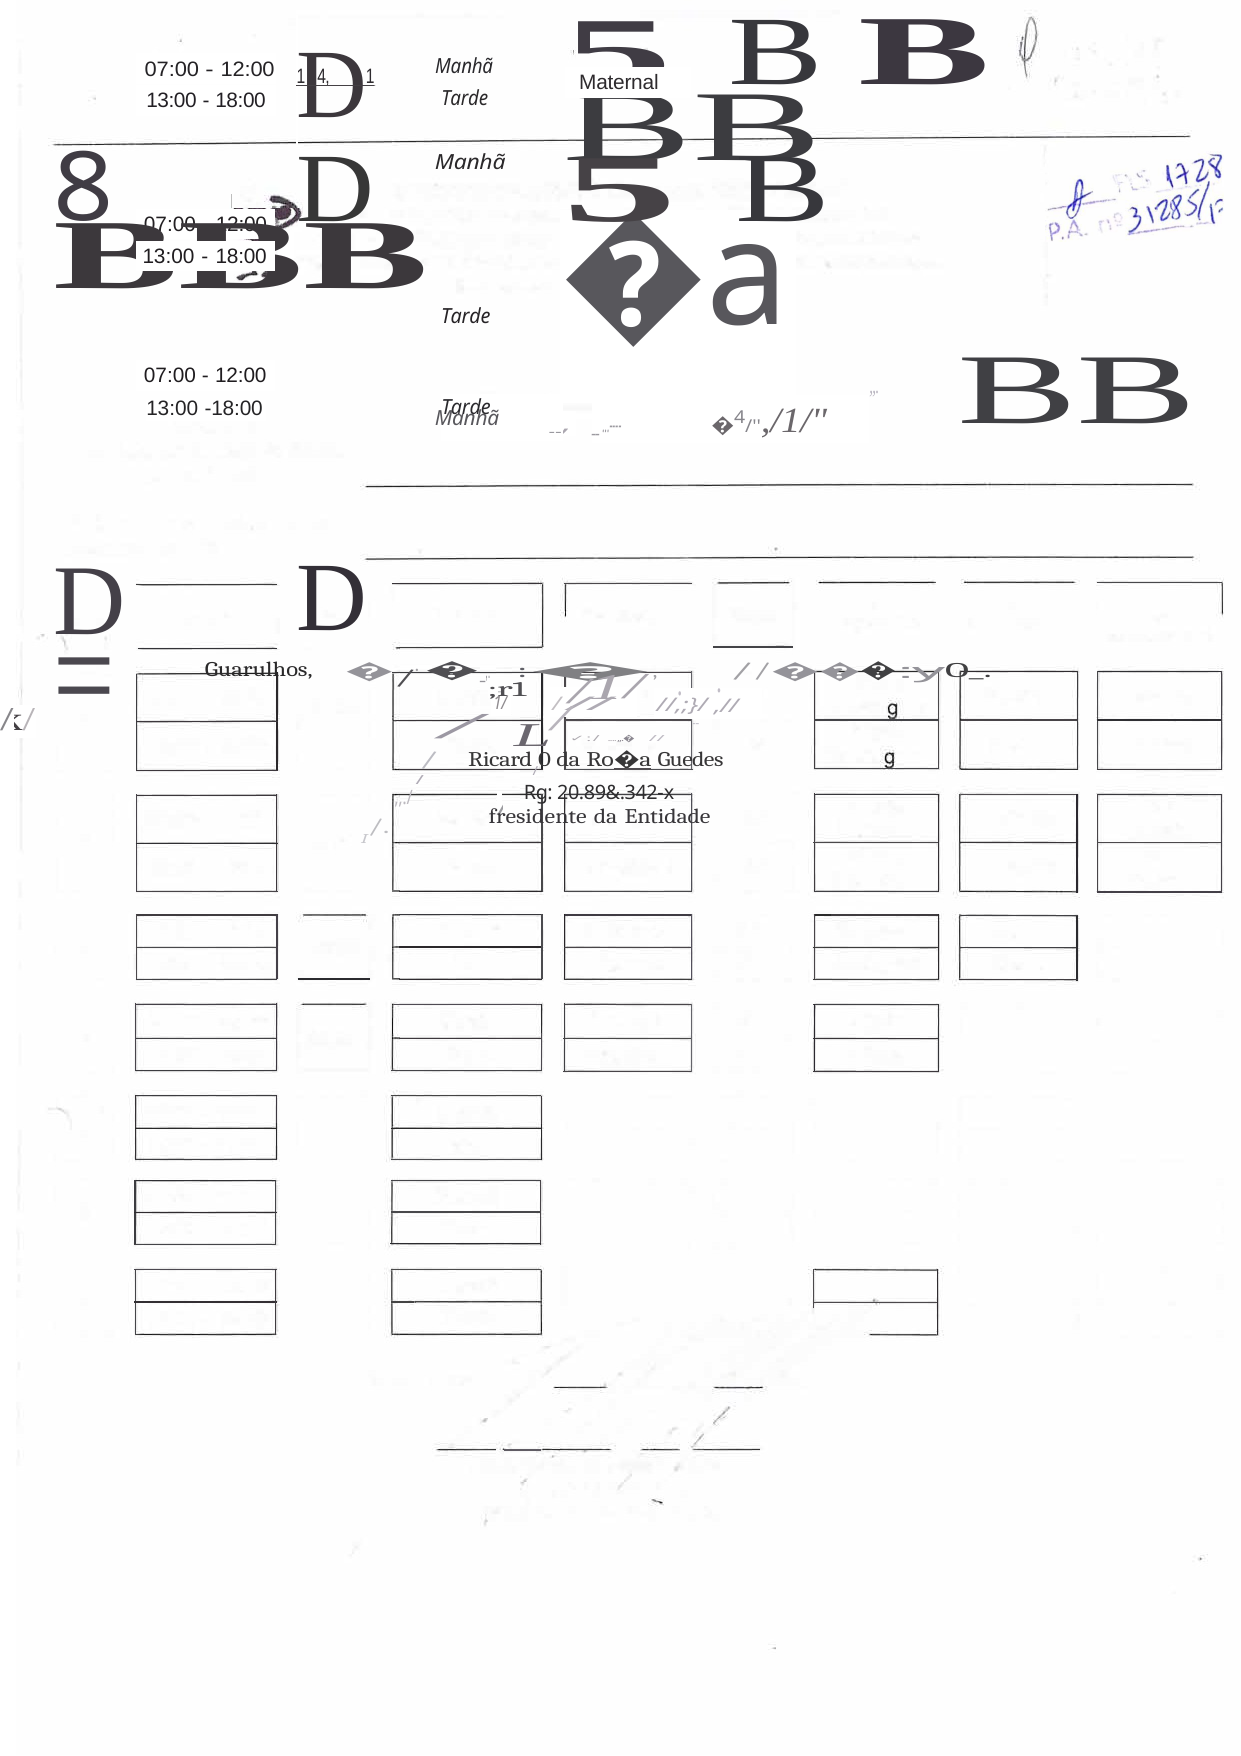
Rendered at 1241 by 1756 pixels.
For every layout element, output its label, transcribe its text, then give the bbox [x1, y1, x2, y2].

text 07:00 - 12:00 [144, 57, 276, 81]
text 07:00 - 12:00 [144, 212, 275, 236]
text 1/ [493, 689, 511, 715]
text //,;}/ ,// [656, 691, 762, 718]
text ;r1 [550, 687, 581, 717]
text = 1 4, 1 [136, 53, 276, 84]
text ;r1 [582, 687, 604, 691]
text = 1 4, 1 [136, 85, 276, 116]
text 8 D Manhã 5 B BBB [560, 353, 796, 403]
text 13:00 - 18:00 [142, 243, 275, 267]
text �a [560, 210, 796, 353]
text D D Manhã [136, 360, 275, 391]
text D D Manhã [796, 395, 869, 399]
text k/ [14, 705, 36, 737]
text / // [552, 691, 603, 716]
text 13:00 - 18:00 [146, 88, 276, 112]
text ;r1 [609, 687, 632, 691]
text -- [441, 424, 563, 439]
text , [563, 411, 576, 436]
text __ ...---- �4/'',/1/" [592, 399, 869, 440]
text / [0, 705, 14, 737]
text 07:00 - 12:00 [144, 363, 275, 387]
text Tarde [441, 394, 563, 419]
text / [497, 793, 502, 814]
text D D Manhã [496, 419, 563, 424]
text Maternal [579, 70, 691, 94]
text ;r1 [654, 688, 762, 719]
text 13:00 -18:00 [146, 400, 266, 420]
text 8 D Manhã 5 B BBB [565, 67, 691, 98]
text 8 D Manhã 5 B BBB [136, 241, 275, 271]
text 8 D Manhã 5 B BBB [136, 209, 275, 225]
text / // [566, 691, 637, 716]
